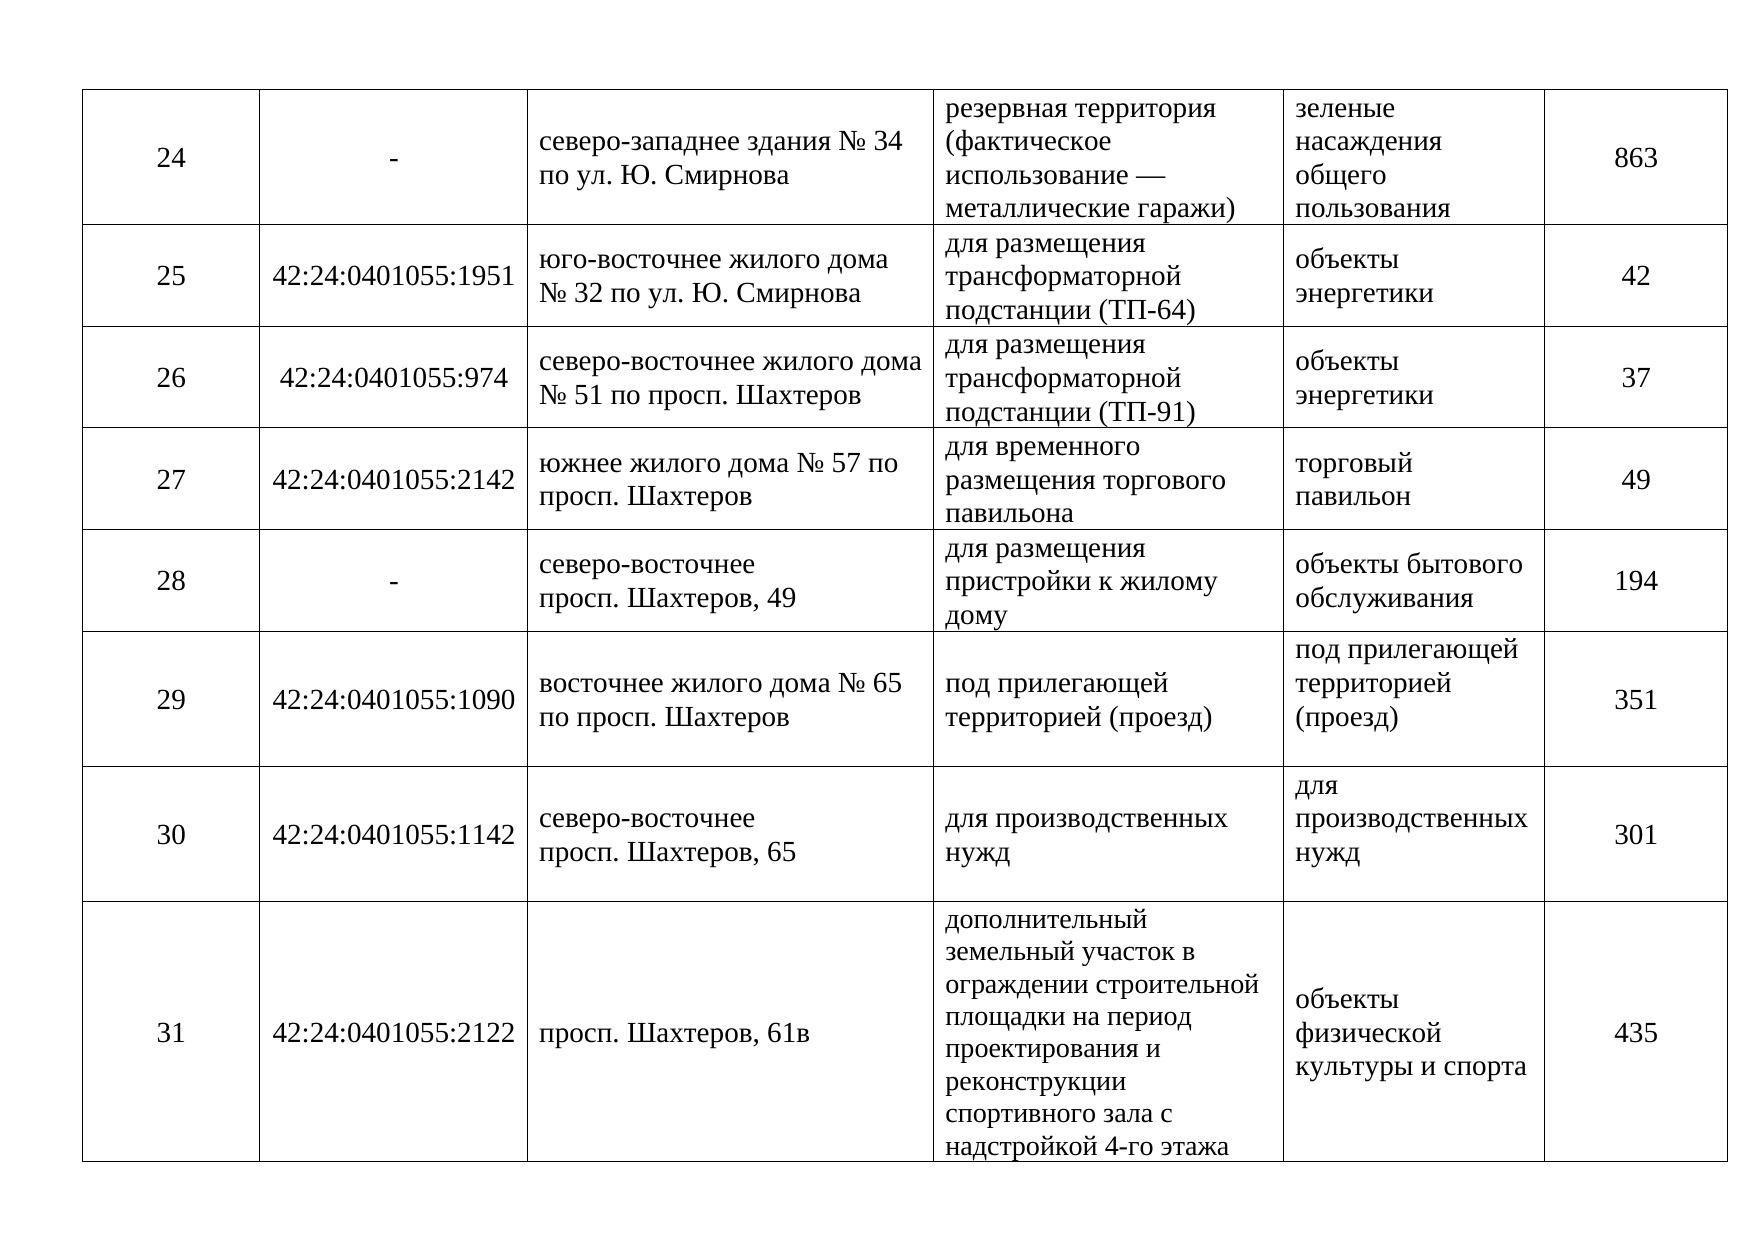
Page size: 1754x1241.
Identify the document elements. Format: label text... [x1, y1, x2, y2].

table_cell 194 [1545, 530, 1727, 631]
table_cell 31 [83, 902, 259, 1161]
table_cell 27 [83, 428, 259, 529]
table_cell 42:24:0401055:2142 [260, 428, 527, 529]
table_cell дополнительный земельный участок в ограждении строительной площадки на период проектирования и реконструкции спортивного зала с надстройкой 4-го этажа [934, 902, 1283, 1161]
table_cell под прилегающей территорией (проезд) [1284, 632, 1544, 766]
table_cell 42:24:0401055:974 [260, 327, 527, 427]
table_cell 28 [83, 530, 259, 631]
table_cell 24 [83, 90, 259, 224]
table_cell - [260, 530, 527, 631]
table_cell 42:24:0401055:1090 [260, 632, 527, 766]
table_cell торговый павильон [1284, 428, 1544, 529]
table_cell резервная территория (фактическое использование — металлические гаражи) [934, 90, 1283, 224]
table_cell для размещения трансформаторной подстанции (ТП-64) [934, 225, 1283, 326]
table_cell восточнее жилого дома № 65 по просп. Шахтеров [528, 632, 933, 766]
table_cell 42 [1545, 225, 1727, 326]
table_cell северо-западнее здания № 34 по ул. Ю. Смирнова [528, 90, 933, 224]
table_cell северо-восточнее просп. Шахтеров, 65 [528, 767, 933, 901]
table_cell - [260, 90, 527, 224]
table_cell для размещения пристройки к жилому дому [934, 530, 1283, 631]
table_cell 42:24:0401055:2122 [260, 902, 527, 1161]
table_cell южнее жилого дома № 57 по просп. Шахтеров [528, 428, 933, 529]
table_cell для производственных нужд [1284, 767, 1544, 901]
table_cell 301 [1545, 767, 1727, 901]
table_cell 49 [1545, 428, 1727, 529]
table_cell юго-восточнее жилого дома № 32 по ул. Ю. Смирнова [528, 225, 933, 326]
table_cell 26 [83, 327, 259, 427]
table_cell 42:24:0401055:1951 [260, 225, 527, 326]
table_cell для производственных нужд [934, 767, 1283, 901]
table_cell 25 [83, 225, 259, 326]
table_cell объекты энергетики [1284, 327, 1544, 427]
table_cell для временного размещения торгового павильона [934, 428, 1283, 529]
table_cell 42:24:0401055:1142 [260, 767, 527, 901]
table_cell 435 [1545, 902, 1727, 1161]
table_cell 351 [1545, 632, 1727, 766]
table_cell под прилегающей территорией (проезд) [934, 632, 1283, 766]
table_cell объекты физической культуры и спорта [1284, 902, 1544, 1161]
table_cell 30 [83, 767, 259, 901]
table_cell 29 [83, 632, 259, 766]
table_cell 863 [1545, 90, 1727, 224]
table_cell северо-восточнее просп. Шахтеров, 49 [528, 530, 933, 631]
table_cell для размещения трансформаторной подстанции (ТП-91) [934, 327, 1283, 427]
table_cell объекты энергетики [1284, 225, 1544, 326]
table_cell северо-восточнее жилого дома № 51 по просп. Шахтеров [528, 327, 933, 427]
table_cell 37 [1545, 327, 1727, 427]
table_cell зеленые насаждения общего пользования [1284, 90, 1544, 224]
table_cell объекты бытового обслуживания [1284, 530, 1544, 631]
table_cell просп. Шахтеров, 61в [528, 902, 933, 1161]
